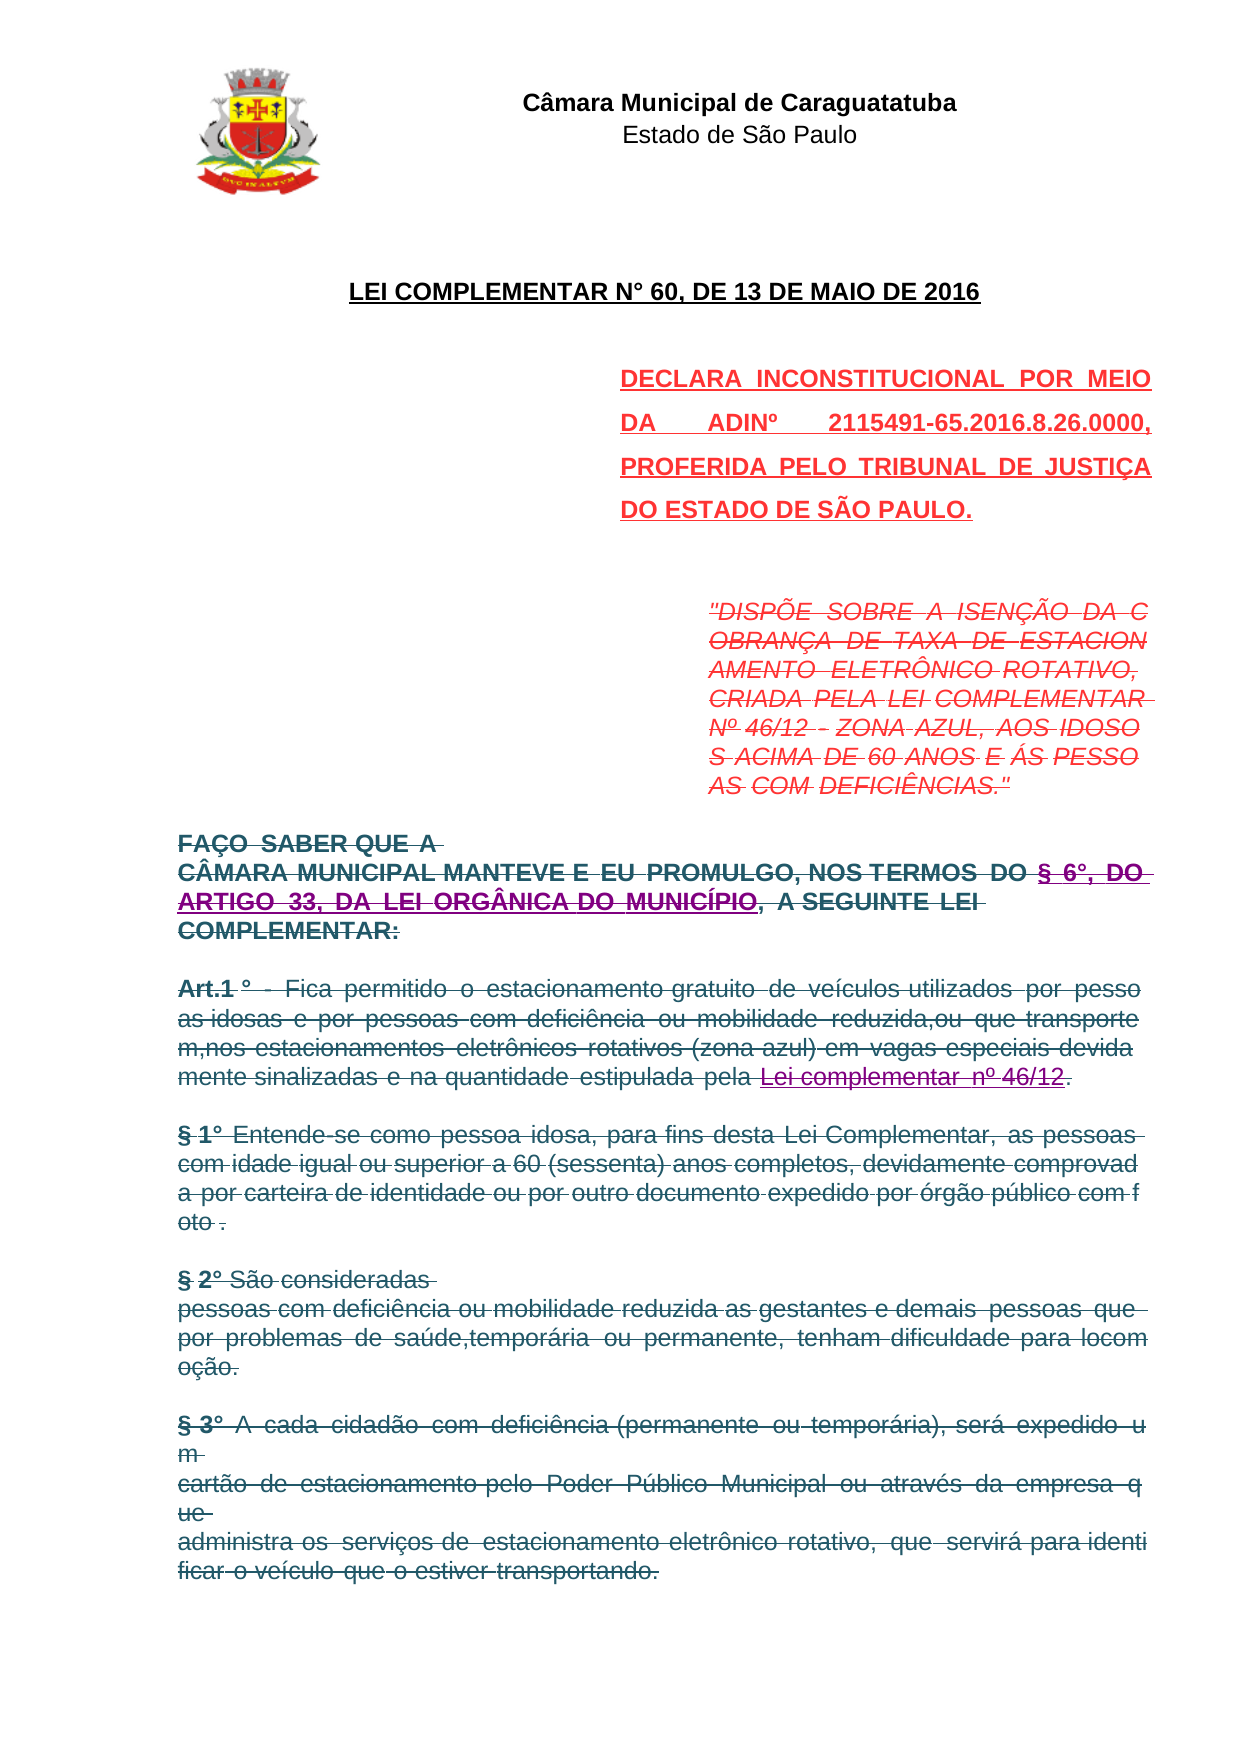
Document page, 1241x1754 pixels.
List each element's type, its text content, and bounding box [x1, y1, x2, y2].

text § 2° São consideradas pessoas com deficiência ou mobilidade reduzida as gestantes e demais pessoas que por problemas de saúde,temporária ou permanente, tenham dificuldade para locomoção. [177, 1265, 1152, 1381]
subtitle FAÇO SABER QUE A CÂMARA MUNICIPAL MANTEVE E EU PROMULGO, NOS TERMOS DO § 6°, DO ARTIGO 33, DA LEI ORGÂNICA DO MUNICÍPIO, A SEGUINTE LEI COMPLEMENTAR: [177, 829, 1152, 874]
text "DISPÕE SOBRE A ISENÇÃO DA COBRANÇA DE TAXA DE ESTACIONAMENTO ELETRÔNICO ROTATIVO,CRIADA PELA LEI COMPLEMENTAR Nº 46/12 - ZONA AZUL, AOS IDOSOS ACIMA DE 60 ANOS E ÁS PESSOAS COM DEFICIÊNCIAS." [709, 597, 1152, 800]
subtitle DECLARA INCONSTITUCIONAL POR MEIO [620, 364, 1152, 389]
text Câmara Municipal de Caraguatatuba [328, 88, 1152, 117]
text Estado de São Paulo [328, 120, 1152, 149]
subtitle DO ESTADO DE SÃO PAULO. [620, 478, 1152, 524]
text § 1° Entende-se como pessoa idosa, para fins desta Lei Complementar, as pessoas com idade igual ou superior a 60 (sessenta) anos completos, devidamente comprovada por carteira de identidade ou por outro documento expedido por órgão público com foto . [177, 1120, 1152, 1236]
text [177, 120, 192, 149]
picture [192, 65, 326, 199]
subtitle PROFERIDA PELO TRIBUNAL DE JUSTIÇA [620, 434, 1152, 476]
subtitle FAÇO SABER QUE A CÂMARA MUNICIPAL MANTEVE E EU PROMULGO, NOS TERMOS DO § 6°, DO ARTIGO 33, DA LEI ORGÂNICA DO MUNICÍPIO, A SEGUINTE LEI COMPLEMENTAR: [177, 875, 1152, 945]
text § 3° A cada cidadão com deficiência (permanente ou temporária), será expedido um cartão de estacionamento pelo Poder Público Municipal ou através da empresa que administra os serviços de estacionamento eletrônico rotativo, que servirá para identificar o veículo que o estiver transportando. [177, 1410, 1152, 1585]
subtitle DA ADINº 2115491-65.2016.8.26.0000, [620, 391, 1152, 433]
text LEI COMPLEMENTAR N° 60, de 13 DE MAIO DE 2016 [177, 277, 1152, 306]
text Art.1 ° - Fica permitido o estacionamento gratuito de veículos utilizados por pessoas idosas e por pessoas com deficiência ou mobilidade reduzida,ou que transportem,nos estacionamentos eletrônicos rotativos (zona azul) em vagas especiais devidamente sinalizadas e na quantidade estipulada pela Lei complementar nº 46/12. [177, 974, 1152, 1091]
